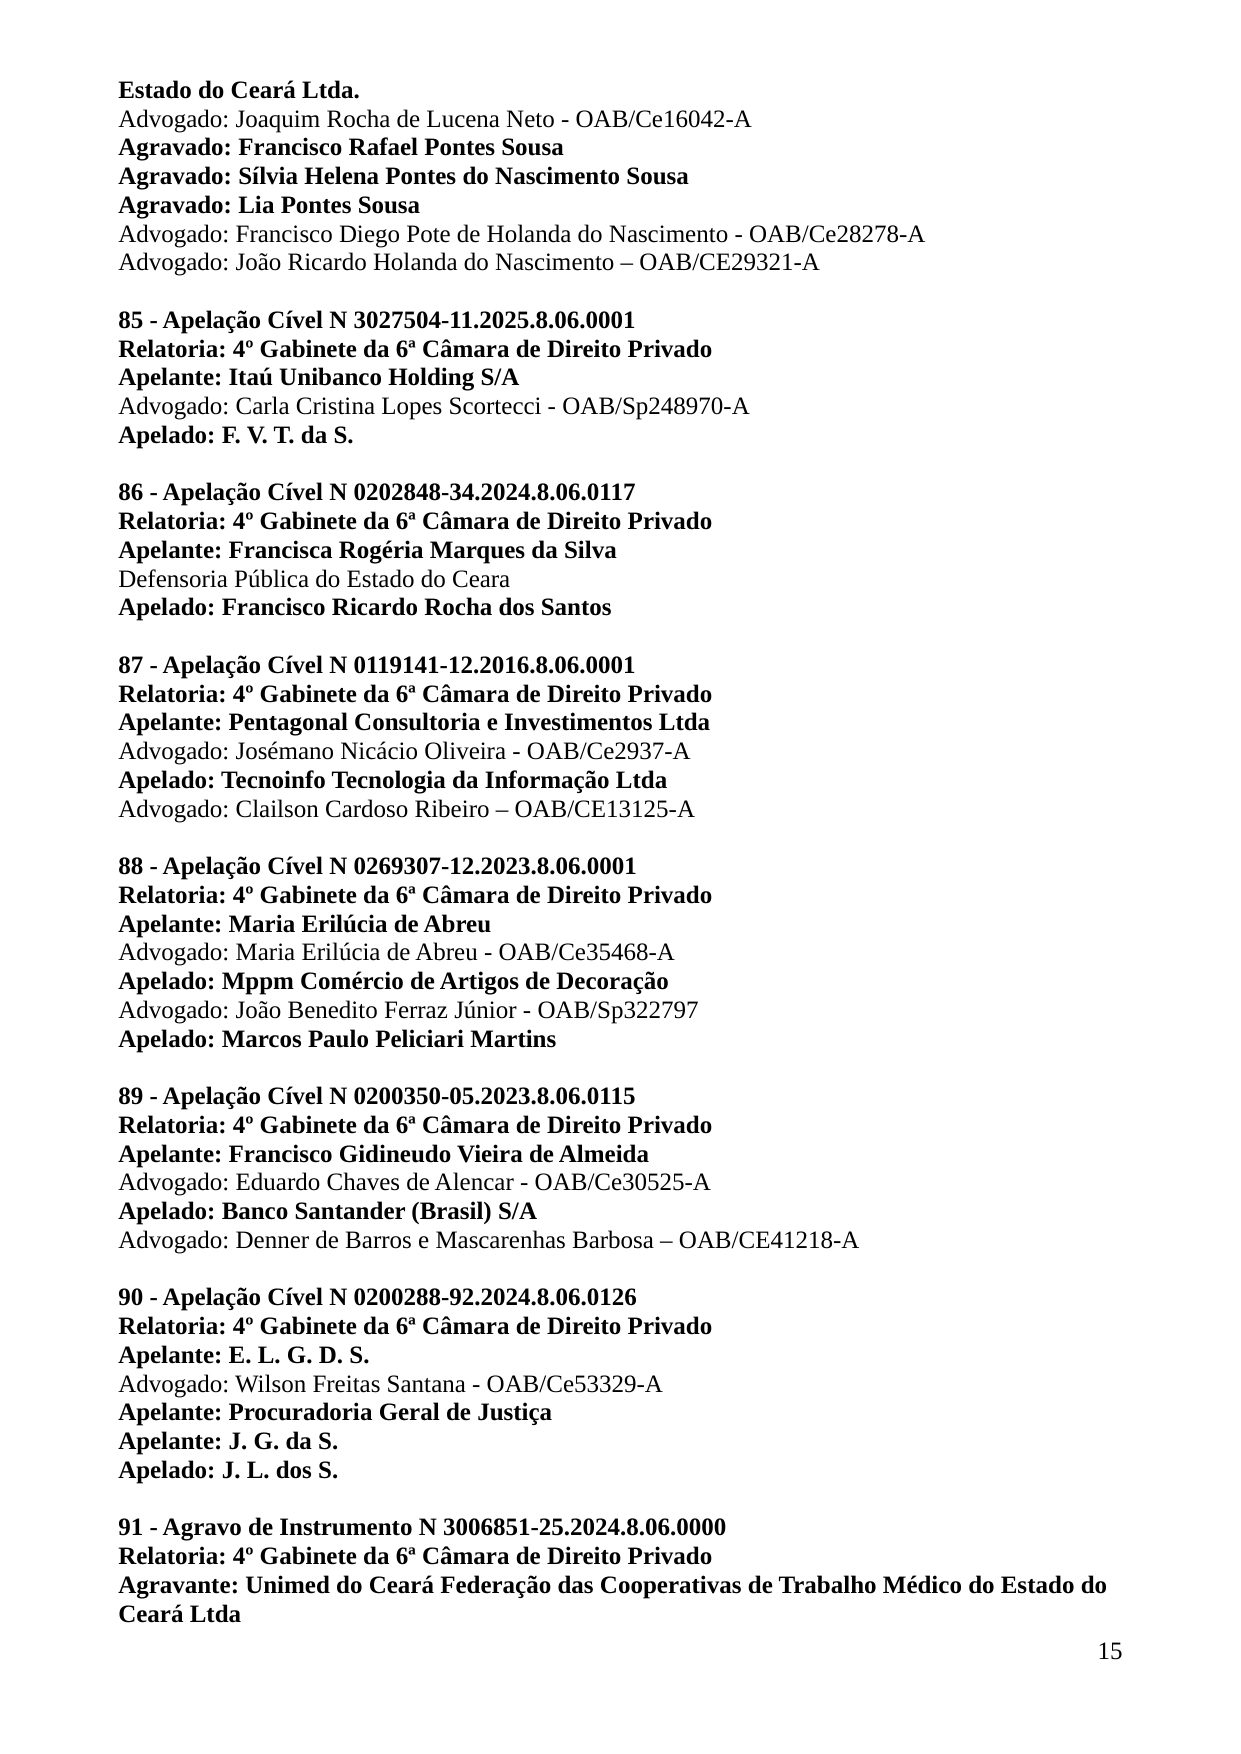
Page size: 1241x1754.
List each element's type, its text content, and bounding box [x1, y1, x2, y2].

text Estado do Ceará Ltda. Advogado: Joaquim Rocha de Lucena Neto - OAB/Ce16042-A Agravado: Francisco Rafael Pontes Sousa Agravado: Sílvia Helena Pontes do Nascimento Sousa Agravado: Lia Pontes Sousa Advogado: Francisco Diego Pote de Holanda do Nascimento - OAB/Ce28278-A Advogado: João Ricardo Holanda do Nascimento – OAB/CE29321-A [118, 75, 1122, 276]
text 91 - Agravo de Instrumento N 3006851-25.2024.8.06.0000 Relatoria: 4º Gabinete da 6ª Câmara de Direito Privado Agravante: Unimed do Ceará Federação das Cooperativas de Trabalho Médico do Estado do Ceará Ltda [118, 1512, 1122, 1627]
text Defensoria Pública do Estado do Ceara Apelado: Francisco Ricardo Rocha dos Santos [118, 564, 1122, 621]
text 89 - Apelação Cível N 0200350-05.2023.8.06.0115 Relatoria: 4º Gabinete da 6ª Câmara de Direito Privado Apelante: Francisco Gidineudo Vieira de Almeida Advogado: Eduardo Chaves de Alencar - OAB/Ce30525-A Apelado: Banco Santander (Brasil) S/A Advogado: Denner de Barros e Mascarenhas Barbosa – OAB/CE41218-A [118, 1052, 1122, 1254]
text 86 - Apelação Cível N 0202848-34.2024.8.06.0117 Relatoria: 4º Gabinete da 6ª Câmara de Direito Privado Apelante: Francisca Rogéria Marques da Silva [118, 449, 1122, 564]
text 88 - Apelação Cível N 0269307-12.2023.8.06.0001 Relatoria: 4º Gabinete da 6ª Câmara de Direito Privado Apelante: Maria Erilúcia de Abreu Advogado: Maria Erilúcia de Abreu - OAB/Ce35468-A Apelado: Mppm Comércio de Artigos de Decoração Advogado: João Benedito Ferraz Júnior - OAB/Sp322797 Apelado: Marcos Paulo Peliciari Martins [118, 822, 1122, 1052]
text 85 - Apelação Cível N 3027504-11.2025.8.06.0001 Relatoria: 4º Gabinete da 6ª Câmara de Direito Privado Apelante: Itaú Unibanco Holding S/A Advogado: Carla Cristina Lopes Scortecci - OAB/Sp248970-A Apelado: F. V. T. da S. [118, 276, 1122, 449]
text 87 - Apelação Cível N 0119141-12.2016.8.06.0001 Relatoria: 4º Gabinete da 6ª Câmara de Direito Privado Apelante: Pentagonal Consultoria e Investimentos Ltda Advogado: Josémano Nicácio Oliveira - OAB/Ce2937-A Apelado: Tecnoinfo Tecnologia da Informação Ltda Advogado: Clailson Cardoso Ribeiro – OAB/CE13125-A [118, 621, 1122, 822]
text 90 - Apelação Cível N 0200288-92.2024.8.06.0126 Relatoria: 4º Gabinete da 6ª Câmara de Direito Privado Apelante: E. L. G. D. S. Advogado: Wilson Freitas Santana - OAB/Ce53329-A Apelante: Procuradoria Geral de Justiça Apelante: J. G. da S. Apelado: J. L. dos S. [118, 1254, 1122, 1484]
